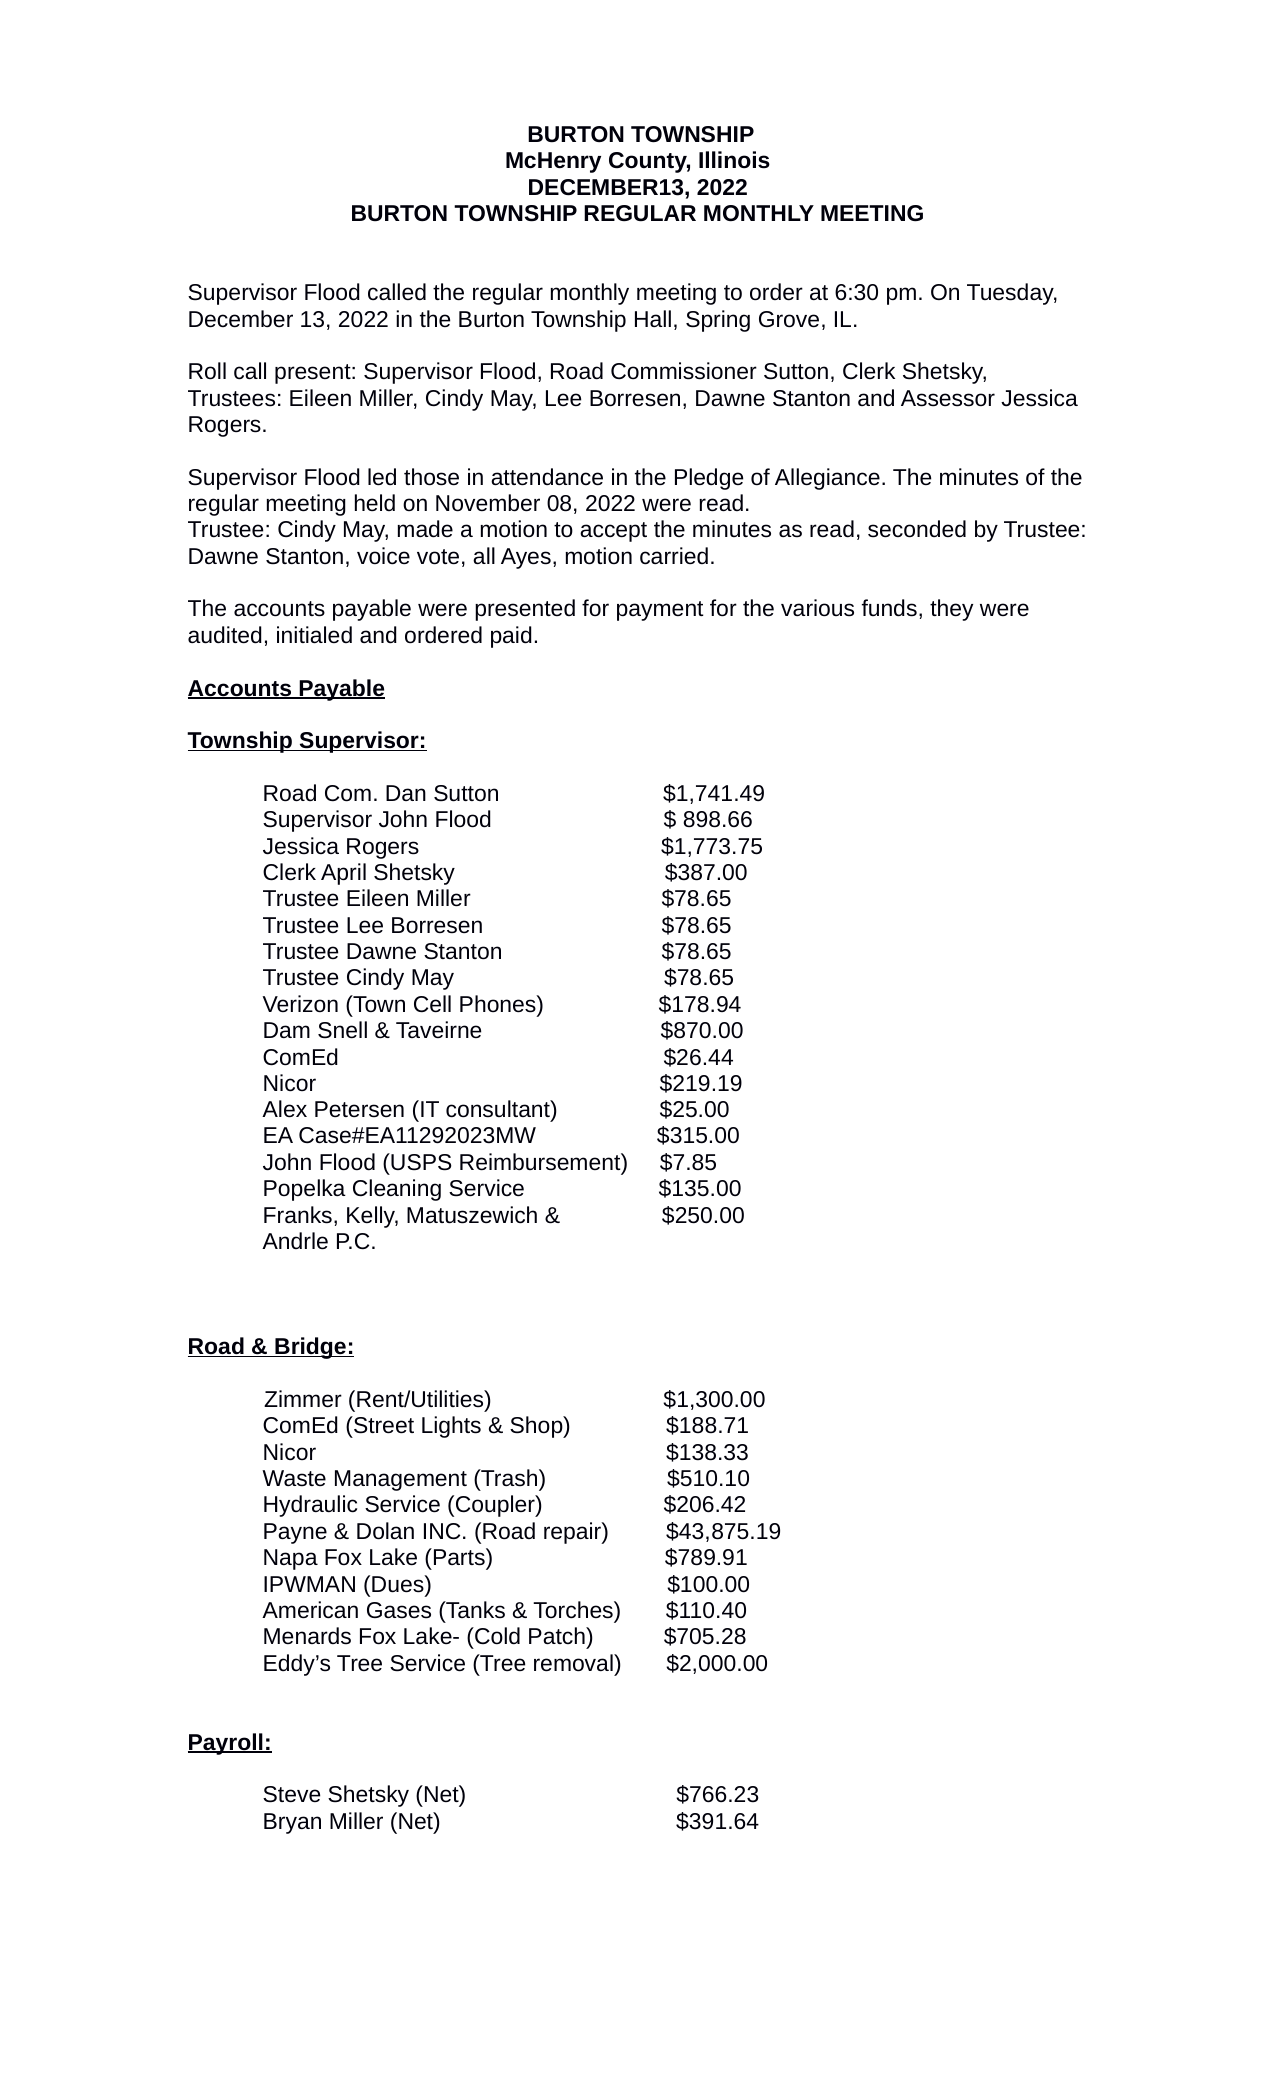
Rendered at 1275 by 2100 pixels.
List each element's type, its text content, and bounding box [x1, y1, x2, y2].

text Road & Bridge: [187, 1333, 1087, 1360]
text Township Supervisor: [187, 727, 1087, 753]
text Menards Fox Lake- (Cold Patch) $705.28 [187, 1623, 1087, 1649]
text John Flood (USPS Reimbursement) $7.85 [187, 1149, 1087, 1175]
text EA Case#EA11292023MW $315.00 [187, 1122, 1087, 1149]
text Trustee: Cindy May, made a motion to accept the minutes as read, seconded by Trustee: Dawne Stanton, voice vote, all Ayes, motion carried. [187, 516, 1087, 569]
text Eddy’s Tree Service (Tree removal) $2,000.00 [187, 1649, 1087, 1676]
text Trustee Lee Borresen $78.65 [187, 912, 1087, 938]
text Clerk April Shetsky $387.00 [187, 859, 1087, 885]
text Hydraulic Service (Coupler) $206.42 [187, 1491, 1087, 1518]
text Trustee Cindy May $78.65 [187, 964, 1087, 991]
text Supervisor Flood led those in attendance in the Pledge of Allegiance. The minutes of the regular meeting held on November 08, 2022 were read. [187, 464, 1087, 516]
text DECEMBER13, 2022 [187, 174, 1087, 200]
text Verizon (Town Cell Phones) $178.94 [187, 991, 1087, 1017]
text Supervisor John Flood $ 898.66 [187, 806, 1087, 833]
text BURTON TOWNSHIP [187, 121, 1087, 147]
text Zimmer (Rent/Utilities) $1,300.00 [187, 1386, 1087, 1412]
text Dam Snell & Taveirne $870.00 [187, 1017, 1087, 1043]
text Nicor $219.19 [187, 1070, 1087, 1096]
text Bryan Miller (Net) $391.64 [187, 1808, 1087, 1834]
text Popelka Cleaning Service $135.00 [187, 1175, 1087, 1202]
text Andrle P.C. [187, 1228, 1087, 1254]
text Payroll: [187, 1729, 1087, 1755]
text Supervisor Flood called the regular monthly meeting to order at 6:30 pm. On Tuesday, December 13, 2022 in the Burton Township Hall, Spring Grove, IL. [187, 279, 1087, 332]
text Alex Petersen (IT consultant) $25.00 [187, 1096, 1087, 1122]
text ComEd $26.44 [187, 1043, 1087, 1070]
text Road Com. Dan Sutton $1,741.49 [187, 780, 1087, 806]
text Trustee Dawne Stanton $78.65 [187, 938, 1087, 964]
text Steve Shetsky (Net) $766.23 [187, 1781, 1087, 1808]
text IPWMAN (Dues) $100.00 [187, 1571, 1087, 1597]
text The accounts payable were presented for payment for the various funds, they were audited, initialed and ordered paid. [187, 595, 1087, 648]
text Payne & Dolan INC. (Road repair) $43,875.19 [187, 1518, 1087, 1544]
text ComEd (Street Lights & Shop) $188.71 [187, 1412, 1087, 1439]
text Roll call present: Supervisor Flood, Road Commissioner Sutton, Clerk Shetsky, Trustees: Eileen Miller, Cindy May, Lee Borresen, Dawne Stanton and Assessor Jessica Rogers. [187, 358, 1087, 437]
text American Gases (Tanks & Torches) $110.40 [187, 1597, 1087, 1623]
text Napa Fox Lake (Parts) $789.91 [187, 1544, 1087, 1571]
text Trustee Eileen Miller $78.65 [187, 885, 1087, 912]
text Waste Management (Trash) $510.10 [187, 1465, 1087, 1491]
text Jessica Rogers $1,773.75 [187, 833, 1087, 859]
text McHenry County, Illinois [187, 147, 1087, 174]
text BURTON TOWNSHIP REGULAR MONTHLY MEETING [187, 200, 1087, 226]
text Accounts Payable [187, 674, 1087, 701]
text Franks, Kelly, Matuszewich & $250.00 [187, 1202, 1087, 1228]
text Nicor $138.33 [187, 1439, 1087, 1465]
